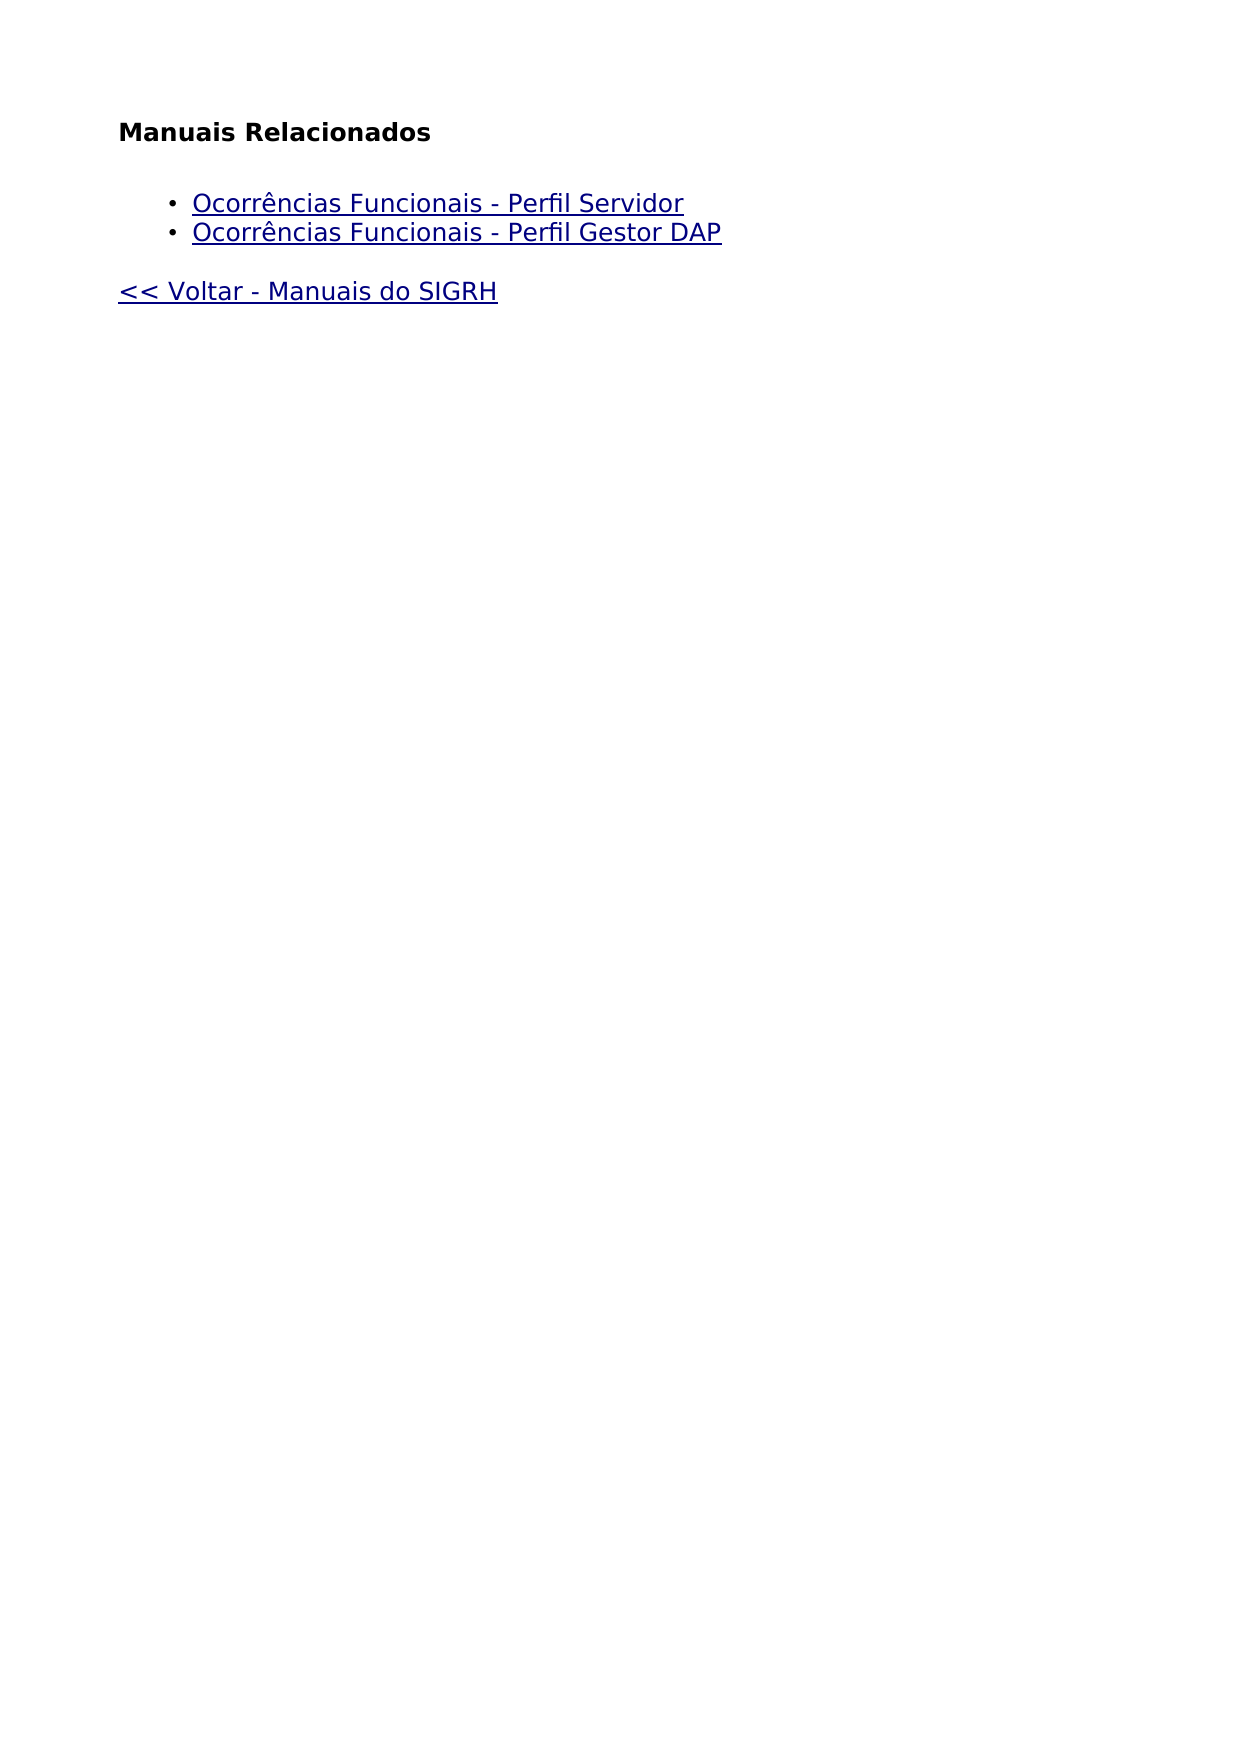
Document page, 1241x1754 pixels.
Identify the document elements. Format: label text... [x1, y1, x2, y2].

subtitle Manuais Relacionados [118, 118, 1122, 147]
list Ocorrências Funcionais - Perfil Servidor [177, 189, 1122, 218]
list Ocorrências Funcionais - Perfil Gestor DAP [177, 218, 1122, 248]
text << Voltar - Manuais do SIGRH [118, 277, 1122, 306]
